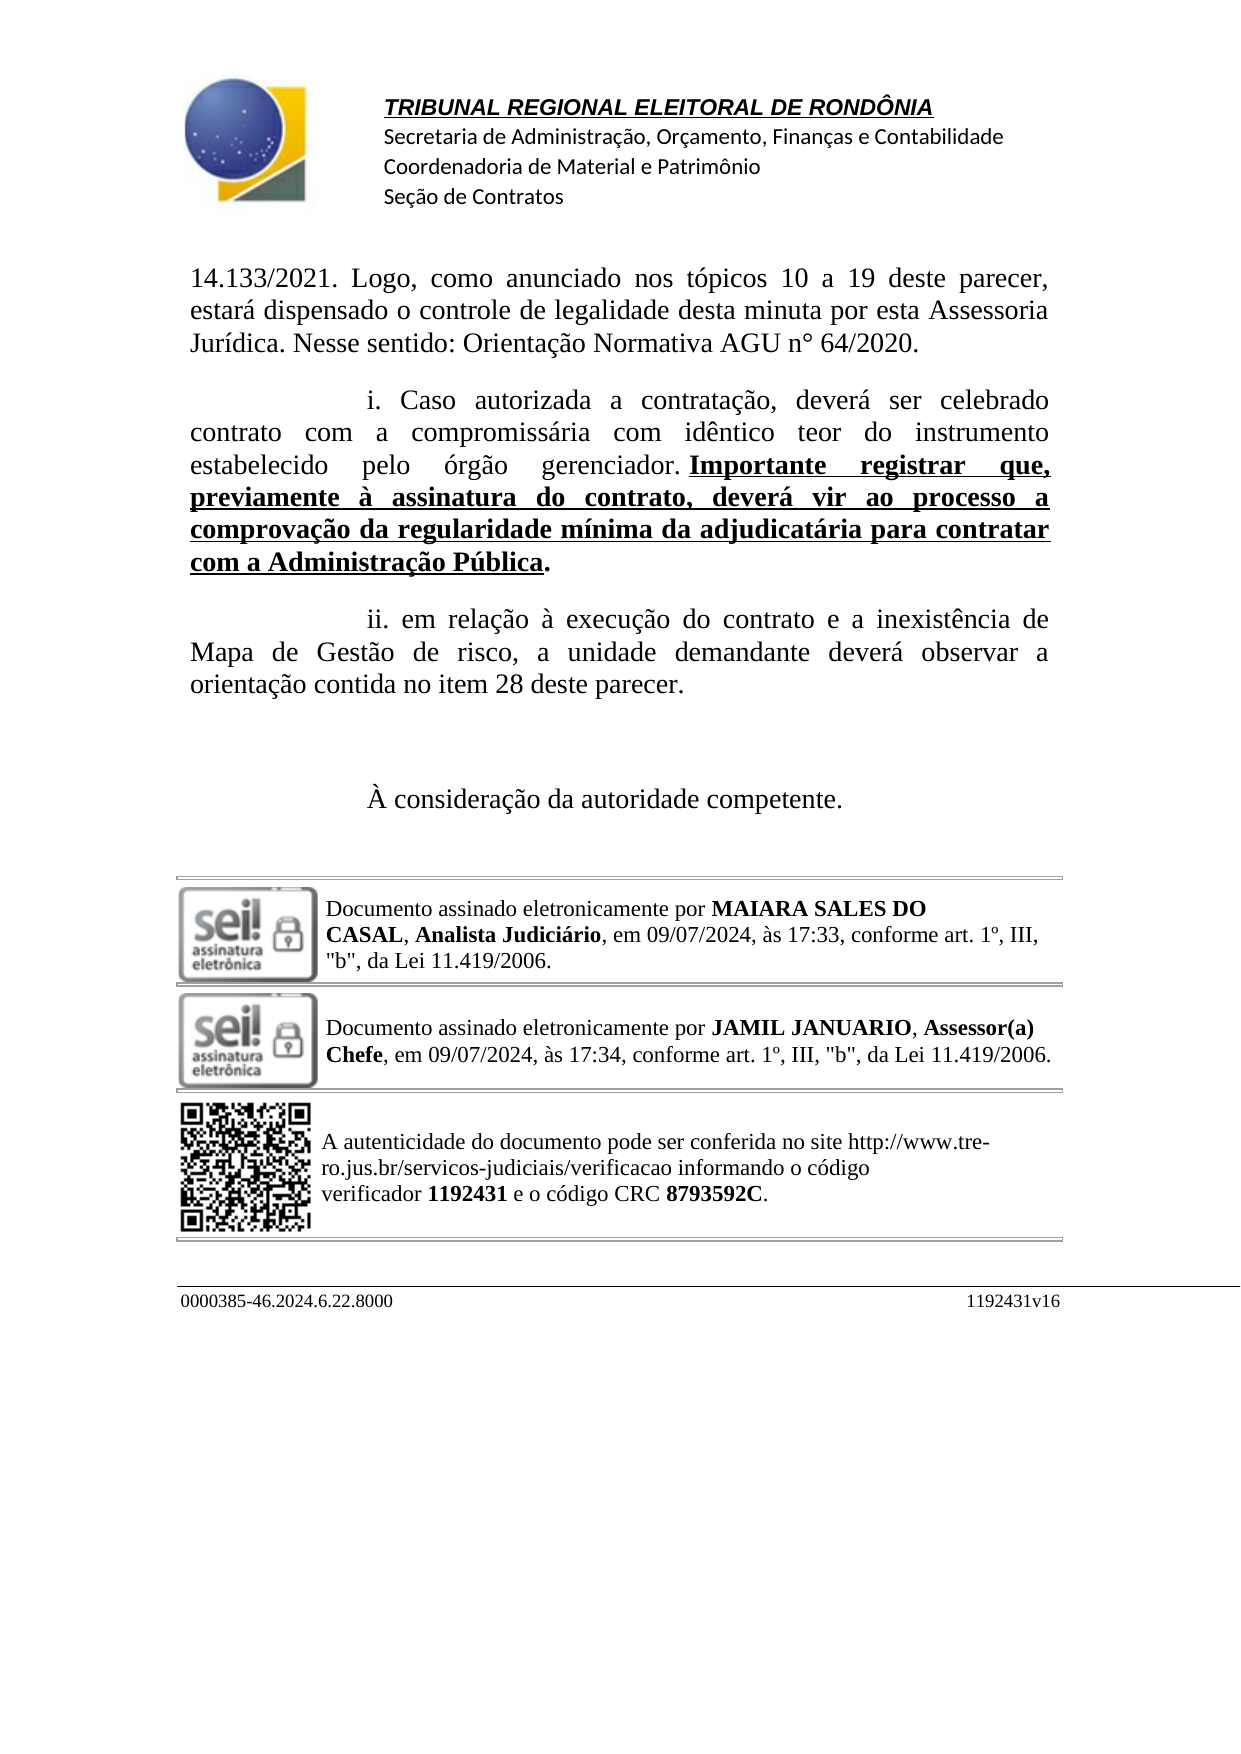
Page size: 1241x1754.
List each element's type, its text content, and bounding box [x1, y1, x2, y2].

text i. Caso autorizada a contratação, deverá ser celebrado contrato com a compromissária com idêntico teor do instrumento estabelecido pelo órgão gerenciador. Importante registrar que, previamente à assinatura do contrato, deverá vir ao processo a comprovação da regularidade mínima da adjudicatária para contratar [190, 383, 1051, 541]
table_header Documento assinado eletronicamente por MAIARA SALES DO CASAL, Analista Judiciário, em 09/07/2024, às 17:33, conforme art. 1º, III, "b", da Lei 11.419/2006. [324, 886, 1072, 983]
table_header 1192431v16 [620, 1287, 1063, 1314]
text ii. em relação à execução do contrato e a inexistência de Mapa de Gestão de risco, a unidade demandante deverá observar a orientação contida no item 28 deste parecer. [190, 602, 1051, 699]
table_header Documento assinado eletronicamente por JAMIL JANUARIO, Assessor(a) Chefe, em 09/07/2024, às 17:34, conforme art. 1º, III, "b", da Lei 11.419/2006. [324, 992, 1072, 1089]
table_header [177, 1099, 319, 1236]
text 14.133/2021. Logo, como anunciado nos tópicos 10 a 19 deste parecer, estará dispensado o controle de legalidade desta minuta por esta Assessoria Jurídica. Nesse sentido: Orientação Normativa AGU n° 64/2020. [190, 261, 1051, 358]
table_header [177, 992, 324, 1088]
table_header A autenticidade do documento pode ser conferida no site http://www.tre-ro.jus.br/servicos-judiciais/verificacao informando o código verificador 1192431 e o código CRC 8793592C. [319, 1099, 1072, 1236]
text À consideração da autoridade competente. [190, 782, 1051, 814]
table_header 0000385-46.2024.6.22.8000 [177, 1287, 620, 1314]
text com a Administração Pública. [190, 542, 1051, 577]
table_header [177, 886, 324, 982]
